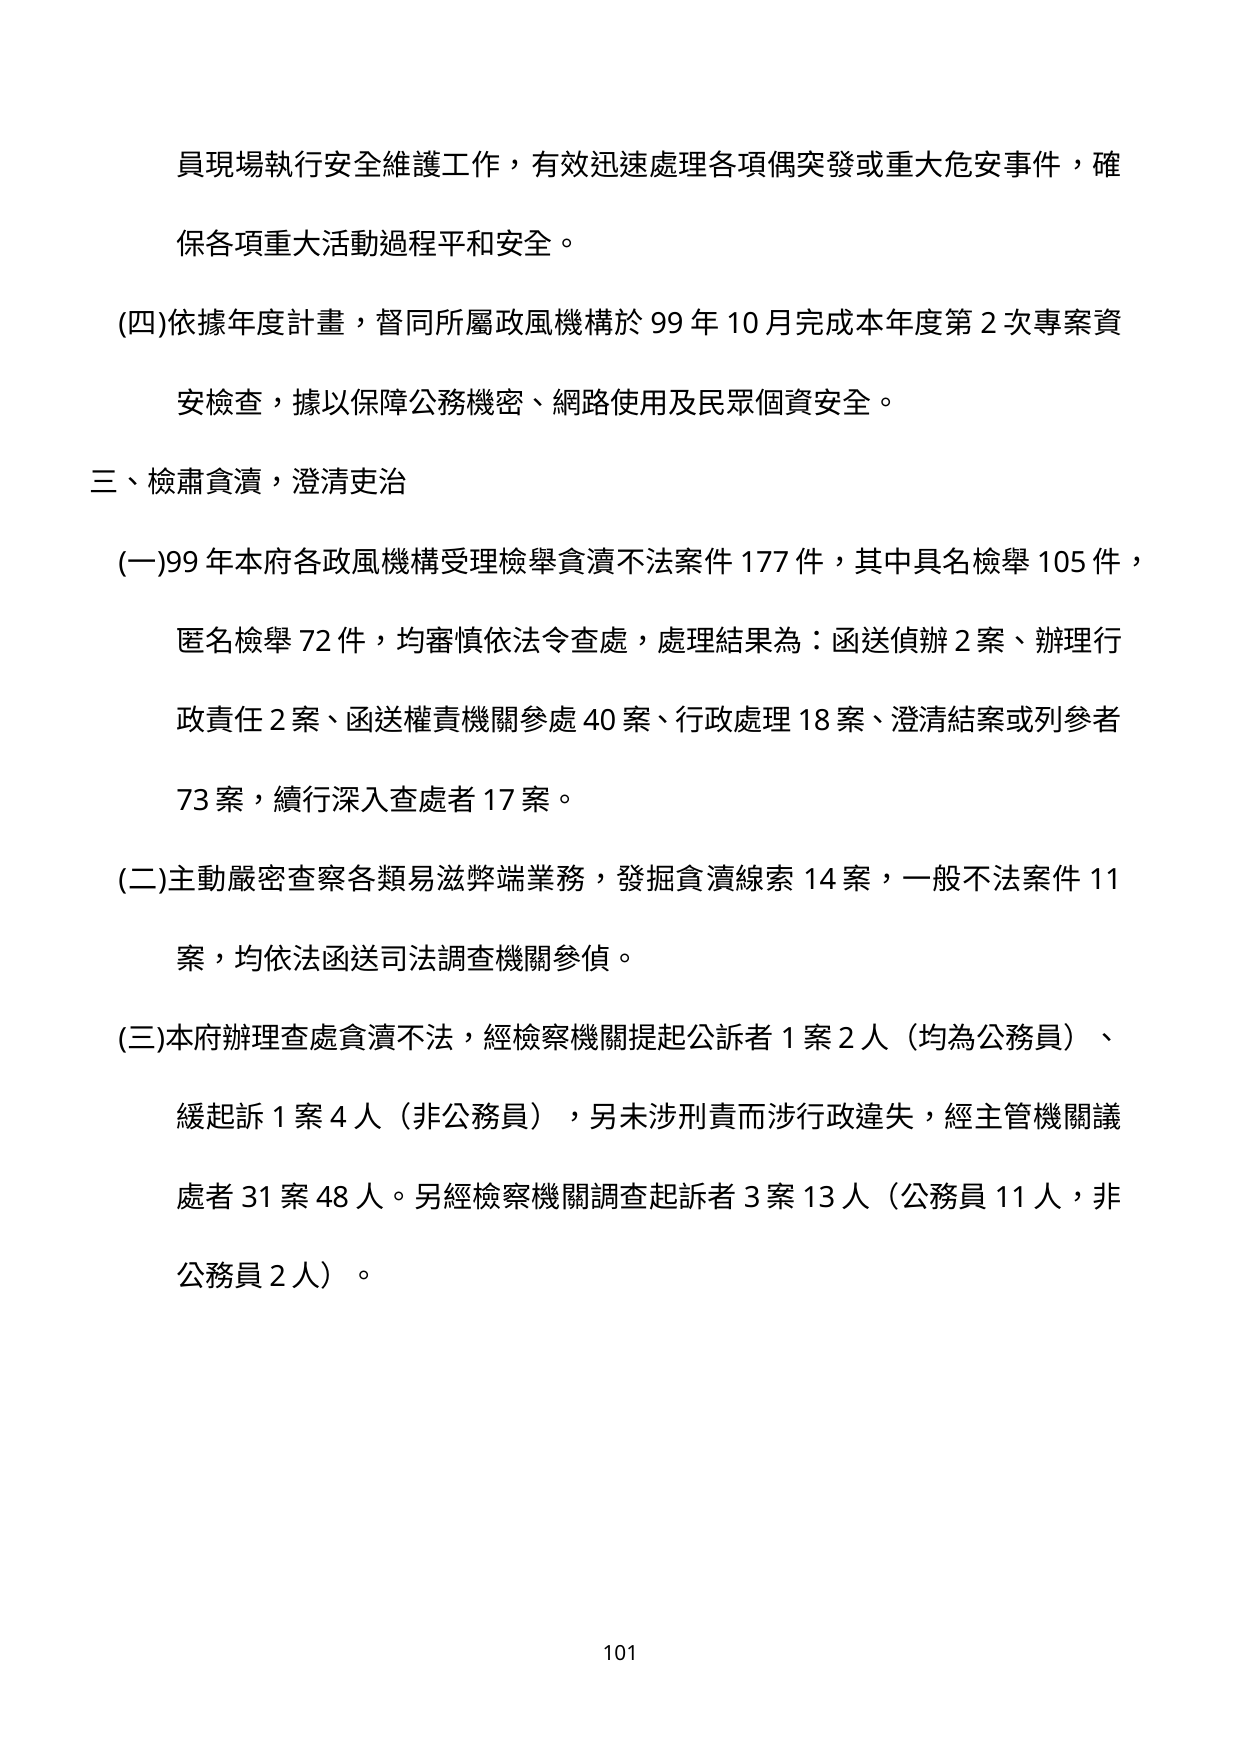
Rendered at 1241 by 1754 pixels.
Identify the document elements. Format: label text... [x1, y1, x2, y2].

text (四)依據年度計畫，督同所屬政風機構於99年10月完成本年度第2次專案資安檢查，據以保障公務機密、網路使用及民眾個資安全。 [118, 282, 1122, 440]
text (一)99年本府各政風機構受理檢舉貪瀆不法案件177件，其中具名檢舉105件，匿名檢舉72件，均審慎依法令查處，處理結果為：函送偵辦2案、辦理行政責任2案、函送權責機關參處40案、行政處理18案、澄清結案或列參者73案，續行深入查處者17案。 [118, 520, 1122, 837]
text (二)主動嚴密查察各類易滋弊端業務，發掘貪瀆線索14案，一般不法案件11案，均依法函送司法調查機關參偵。 [118, 837, 1122, 996]
text (三)本府辦理查處貪瀆不法，經檢察機關提起公訴者1案2人（均為公務員）、緩起訴1案4人（非公務員），另未涉刑責而涉行政違失，經主管機關議處者31案48人。另經檢察機關調查起訴者3案13人（公務員11人，非公務員2人）。 [118, 996, 1122, 1313]
text (三)配合本府「99年國慶日慶祝活動」、「高雄市第一屆市長、市議員暨里長選舉」及「第一屆市長、副市長及首長就職典禮」等重大活動時機，策訂專案安全維護計畫，除事前掌握各種危安情資外，並成立任務編組，於活動期間派員現場執行安全維護工作，有效迅速處理各項偶突發或重大危安事件，確保各項重大活動過程平和安全。 [118, 123, 1122, 282]
text 三、檢肅貪瀆，澄清吏治 [89, 440, 1122, 520]
